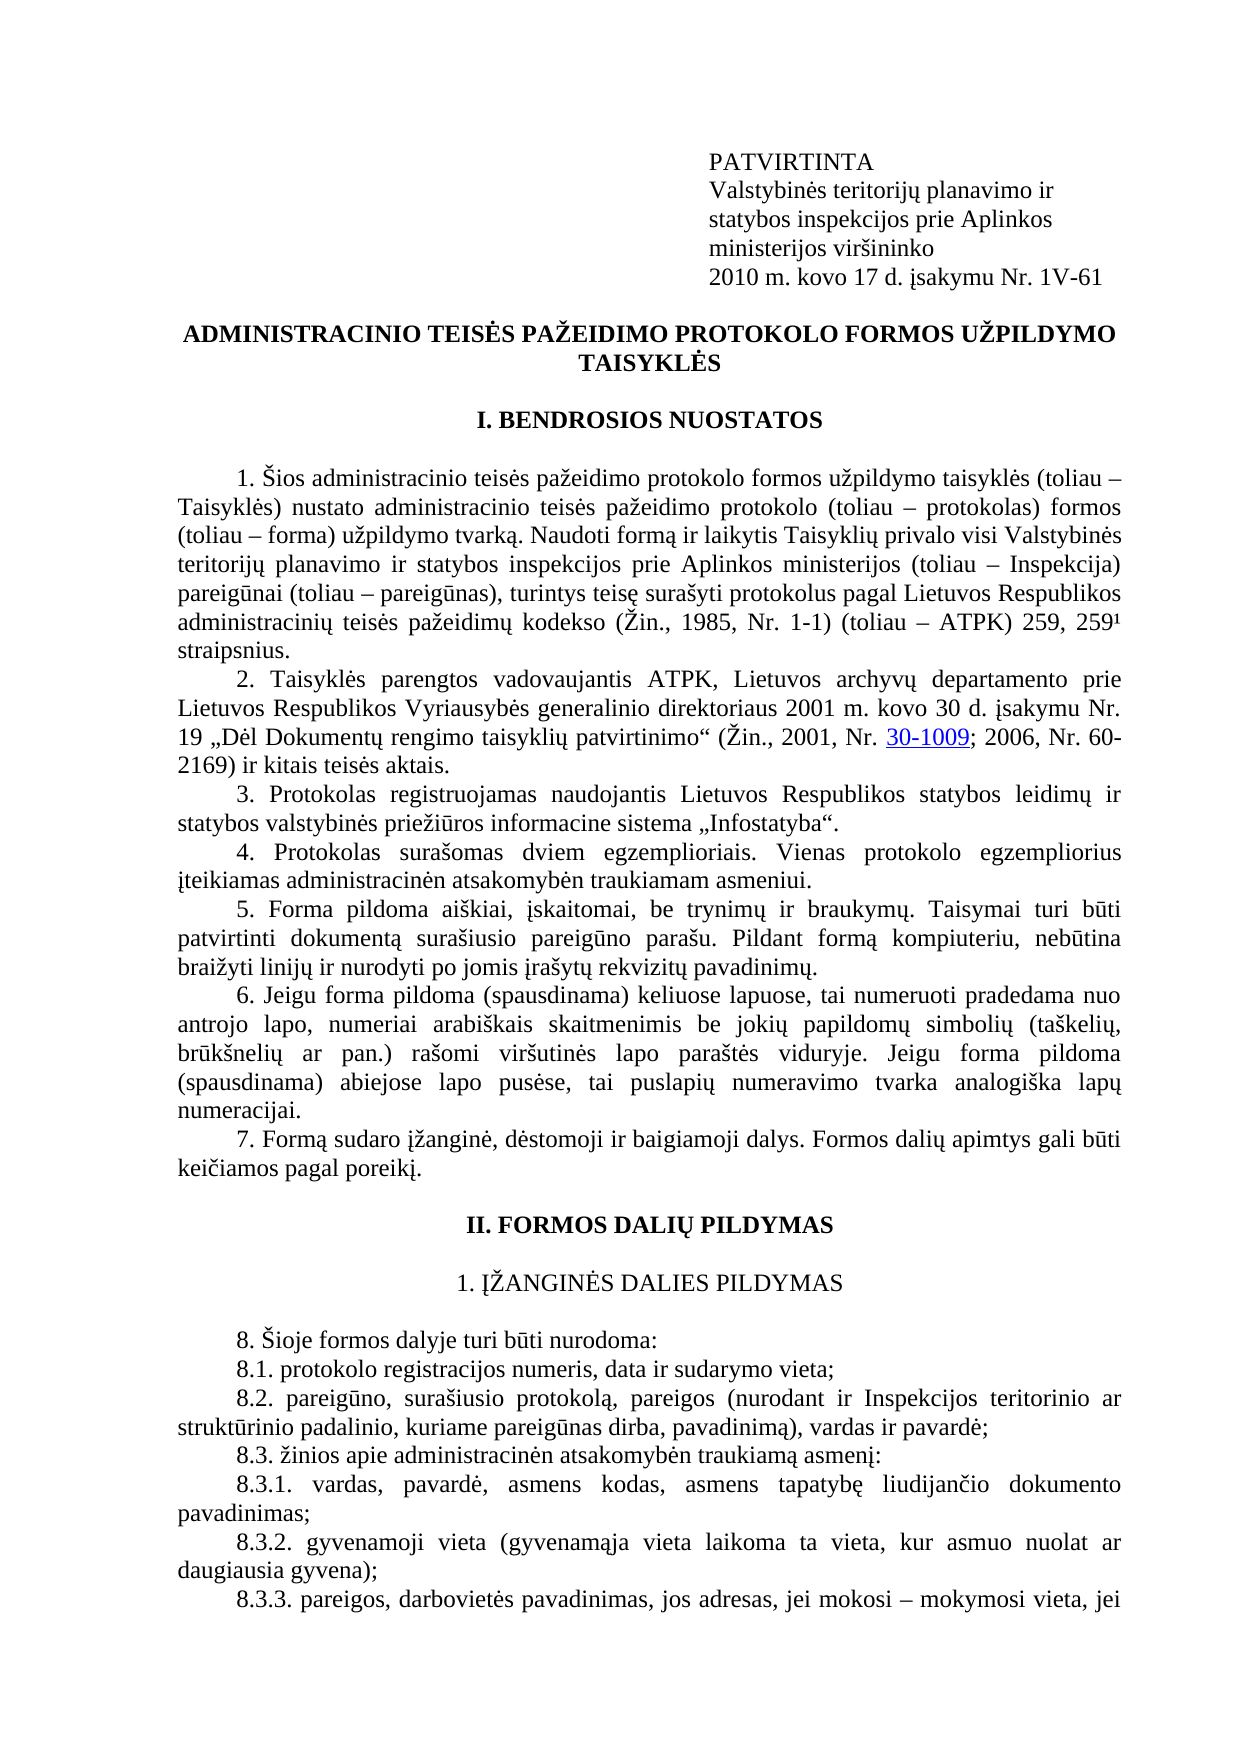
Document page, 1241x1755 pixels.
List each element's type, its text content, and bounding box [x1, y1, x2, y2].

text 8. Šioje formos dalyje turi būti nurodoma: [177, 1326, 1122, 1354]
text 2010 m. kovo 17 d. įsakymu Nr. 1V-61 [177, 262, 1122, 291]
text 1. Šios administracinio teisės pažeidimo protokolo formos užpildymo taisyklės (toliau – Taisyklės) nustato administracinio teisės pažeidimo protokolo (toliau – protokolas) formos (toliau – forma) užpildymo tvarką. Naudoti formą ir laikytis Taisyklių privalo visi Valstybinės teritorijų planavimo ir statybos inspekcijos prie Aplinkos ministerijos (toliau – Inspekcija) pareigūnai (toliau – pareigūnas), turintys teisę surašyti protokolus pagal Lietuvos Respublikos administracinių teisės pažeidimų kodekso (Žin., 1985, Nr. 1-1) (toliau – ATPK) 259, 259¹ straipsnius. [177, 463, 1122, 664]
text II. FORMOS DALIŲ PILDYMAS [177, 1211, 1122, 1239]
text statybos inspekcijos prie Aplinkos [177, 204, 1122, 233]
text PATVIRTINTA [177, 147, 1122, 176]
text 2. Taisyklės parengtos vadovaujantis ATPK, Lietuvos archyvų departamento prie Lietuvos Respublikos Vyriausybės generalinio direktoriaus 2001 m. kovo 30 d. įsakymu Nr. 19 „Dėl Dokumentų rengimo taisyklių patvirtinimo“ (Žin., 2001, Nr. 30-1009; 2006, Nr. 60-2169) ir kitais teisės aktais. [177, 664, 1122, 779]
text 7. Formą sudaro įžanginė, dėstomoji ir baigiamoji dalys. Formos dalių apimtys gali būti keičiamos pagal poreikį. [177, 1124, 1122, 1182]
text 6. Jeigu forma pildoma (spausdinama) keliuose lapuose, tai numeruoti pradedama nuo antrojo lapo, numeriai arabiškais skaitmenimis be jokių papildomų simbolių (taškelių, brūkšnelių ar pan.) rašomi viršutinės lapo paraštės viduryje. Jeigu forma pildoma (spausdinama) abiejose lapo pusėse, tai puslapių numeravimo tvarka analogiška lapų numeracijai. [177, 981, 1122, 1124]
text 5. Forma pildoma aiškiai, įskaitomai, be trynimų ir braukymų. Taisymai turi būti patvirtinti dokumentą surašiusio pareigūno parašu. Pildant formą kompiuteriu, nebūtina braižyti linijų ir nurodyti po jomis įrašytų rekvizitų pavadinimų. [177, 894, 1122, 981]
text 3. Protokolas registruojamas naudojantis Lietuvos Respublikos statybos leidimų ir statybos valstybinės priežiūros informacine sistema „Infostatyba“. [177, 779, 1122, 837]
text 8.1. protokolo registracijos numeris, data ir sudarymo vieta; [177, 1354, 1122, 1383]
text ministerijos viršininko [177, 233, 1122, 262]
text 8.2. pareigūno, surašiusio protokolą, pareigos (nurodant ir Inspekcijos teritorinio ar struktūrinio padalinio, kuriame pareigūnas dirba, pavadinimą), vardas ir pavardė; [177, 1383, 1122, 1441]
text 8.3. žinios apie administracinėn atsakomybėn traukiamą asmenį: [177, 1441, 1122, 1469]
text 4. Protokolas surašomas dviem egzemplioriais. Vienas protokolo egzempliorius įteikiamas administracinėn atsakomybėn traukiamam asmeniui. [177, 837, 1122, 894]
text 8.3.1. vardas, pavardė, asmens kodas, asmens tapatybę liudijančio dokumento pavadinimas; [177, 1469, 1122, 1527]
text 8.3.3. pareigos, darbovietės pavadinimas, jos adresas, jei mokosi – mokymosi vieta, jei [177, 1584, 1122, 1613]
text 1. ĮŽANGINĖS DALIES PILDYMAS [177, 1268, 1122, 1297]
text Valstybinės teritorijų planavimo ir [177, 176, 1122, 204]
text ADMINISTRACINIO TEISĖS PAŽEIDIMO PROTOKOLO FORMOS UŽPILDYMO TAISYKLĖS [177, 319, 1122, 377]
text 8.3.2. gyvenamoji vieta (gyvenamąja vieta laikoma ta vieta, kur asmuo nuolat ar daugiausia gyvena); [177, 1527, 1122, 1584]
text I. BENDROSIOS NUOSTATOS [177, 406, 1122, 434]
